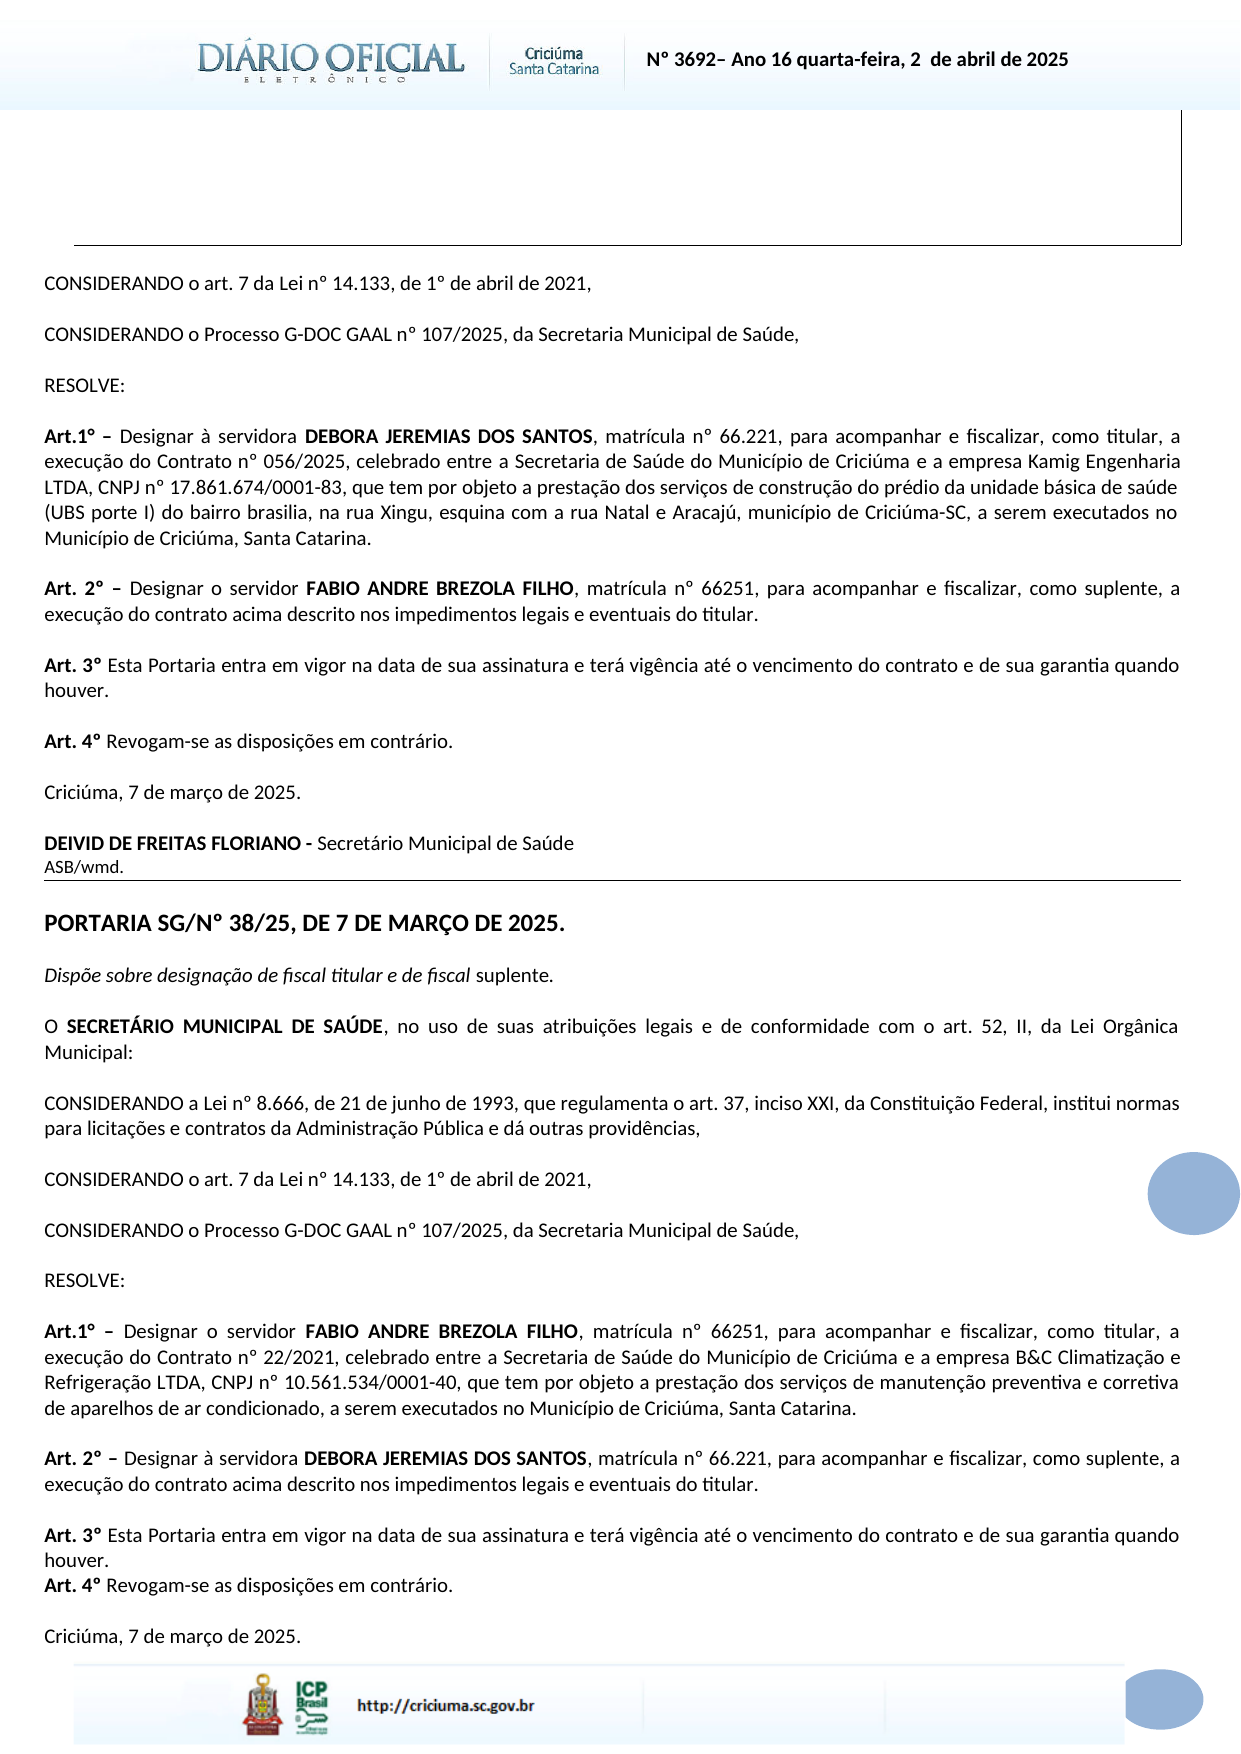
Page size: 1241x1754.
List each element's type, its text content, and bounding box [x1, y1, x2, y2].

text Art. 2º – Designar o servidor FABIO ANDRE BREZOLA FILHO, matrícula nº 66251, para acompanhar e fiscalizar, como suplente, a execução do contrato acima descrito nos impedimentos legais e eventuais do titular. [44, 576, 1181, 626]
text RESOLVE: [44, 1268, 1181, 1293]
text CONSIDERANDO o Processo G-DOC GAAL nº 107/2025, da Secretaria Municipal de Saúde, [44, 321, 1181, 347]
text O SECRETÁRIO MUNICIPAL DE SAÚDE, no uso de suas atribuições legais e de conformidade com o art. 52, II, da Lei Orgânica Municipal: [44, 1013, 1181, 1064]
text Art. 3º Esta Portaria entra em vigor na data de sua assinatura e terá vigência até o vencimento do contrato e de sua garantia quando houver. [44, 652, 1181, 703]
text CONSIDERANDO o art. 7 da Lei nº 14.133, de 1º de abril de 2021, [44, 1166, 1158, 1191]
text Art. 2º – Designar à servidora DEBORA JEREMIAS DOS SANTOS, matrícula nº 66.221, para acompanhar e fiscalizar, como suplente, a execução do contrato acima descrito nos impedimentos legais e eventuais do titular. [44, 1446, 1181, 1496]
text Art.1° – Designar à servidora DEBORA JEREMIAS DOS SANTOS, matrícula nº 66.221, para acompanhar e fiscalizar, como titular, a execução do Contrato nº 056/2025, celebrado entre a Secretaria de Saúde do Município de Criciúma e a empresa Kamig Engenharia LTDA, CNPJ nº 17.861.674/0001-83, que tem por objeto a prestação dos serviços de construção do prédio da unidade básica de saúde (UBS porte I) do bairro brasilia, na rua Xingu, esquina com a rua Natal e Aracajú, município de Criciúma-SC, a serem executados no Município de Criciúma, Santa Catarina. [44, 423, 1181, 550]
text CONSIDERANDO o art. 7 da Lei nº 14.133, de 1º de abril de 2021, [44, 271, 1181, 296]
text RESOLVE: [44, 372, 1181, 398]
text Art. 3º Esta Portaria entra em vigor na data de sua assinatura e terá vigência até o vencimento do contrato e de sua garantia quando houver. [44, 1522, 1181, 1573]
text Criciúma, 7 de março de 2025. [44, 779, 1181, 804]
text Dispõe sobre designação de fiscal titular e de fiscal suplente. [44, 963, 1181, 988]
text Art. 4º Revogam-se as disposições em contrário. [44, 1573, 1181, 1598]
text ASB/wmd. [44, 855, 1181, 880]
text CONSIDERANDO a Lei nº 8.666, de 21 de junho de 1993, que regulamenta o art. 37, inciso XXI, da Constituição Federal, institui normas para licitações e contratos da Administração Pública e dá outras providências, [44, 1090, 1181, 1141]
text DEIVID DE FREITAS FLORIANO - Secretário Municipal de Saúde [44, 830, 1181, 855]
text Criciúma, 7 de março de 2025. [44, 1623, 1181, 1649]
text CONSIDERANDO o Processo G-DOC GAAL nº 107/2025, da Secretaria Municipal de Saúde, [44, 1217, 1181, 1242]
text Art.1° – Designar o servidor FABIO ANDRE BREZOLA FILHO, matrícula nº 66251, para acompanhar e fiscalizar, como titular, a execução do Contrato nº 22/2021, celebrado entre a Secretaria de Saúde do Município de Criciúma e a empresa B&C Climatização e Refrigeração LTDA, CNPJ nº 10.561.534/0001-40, que tem por objeto a prestação dos serviços de manutenção preventiva e corretiva de aparelhos de ar condicionado, a serem executados no Município de Criciúma, Santa Catarina. [44, 1318, 1181, 1420]
text PORTARIA SG/Nº 38/25, DE 7 DE MARÇO DE 2025. [44, 907, 1181, 937]
text Art. 4º Revogam-se as disposições em contrário. [44, 728, 1181, 753]
